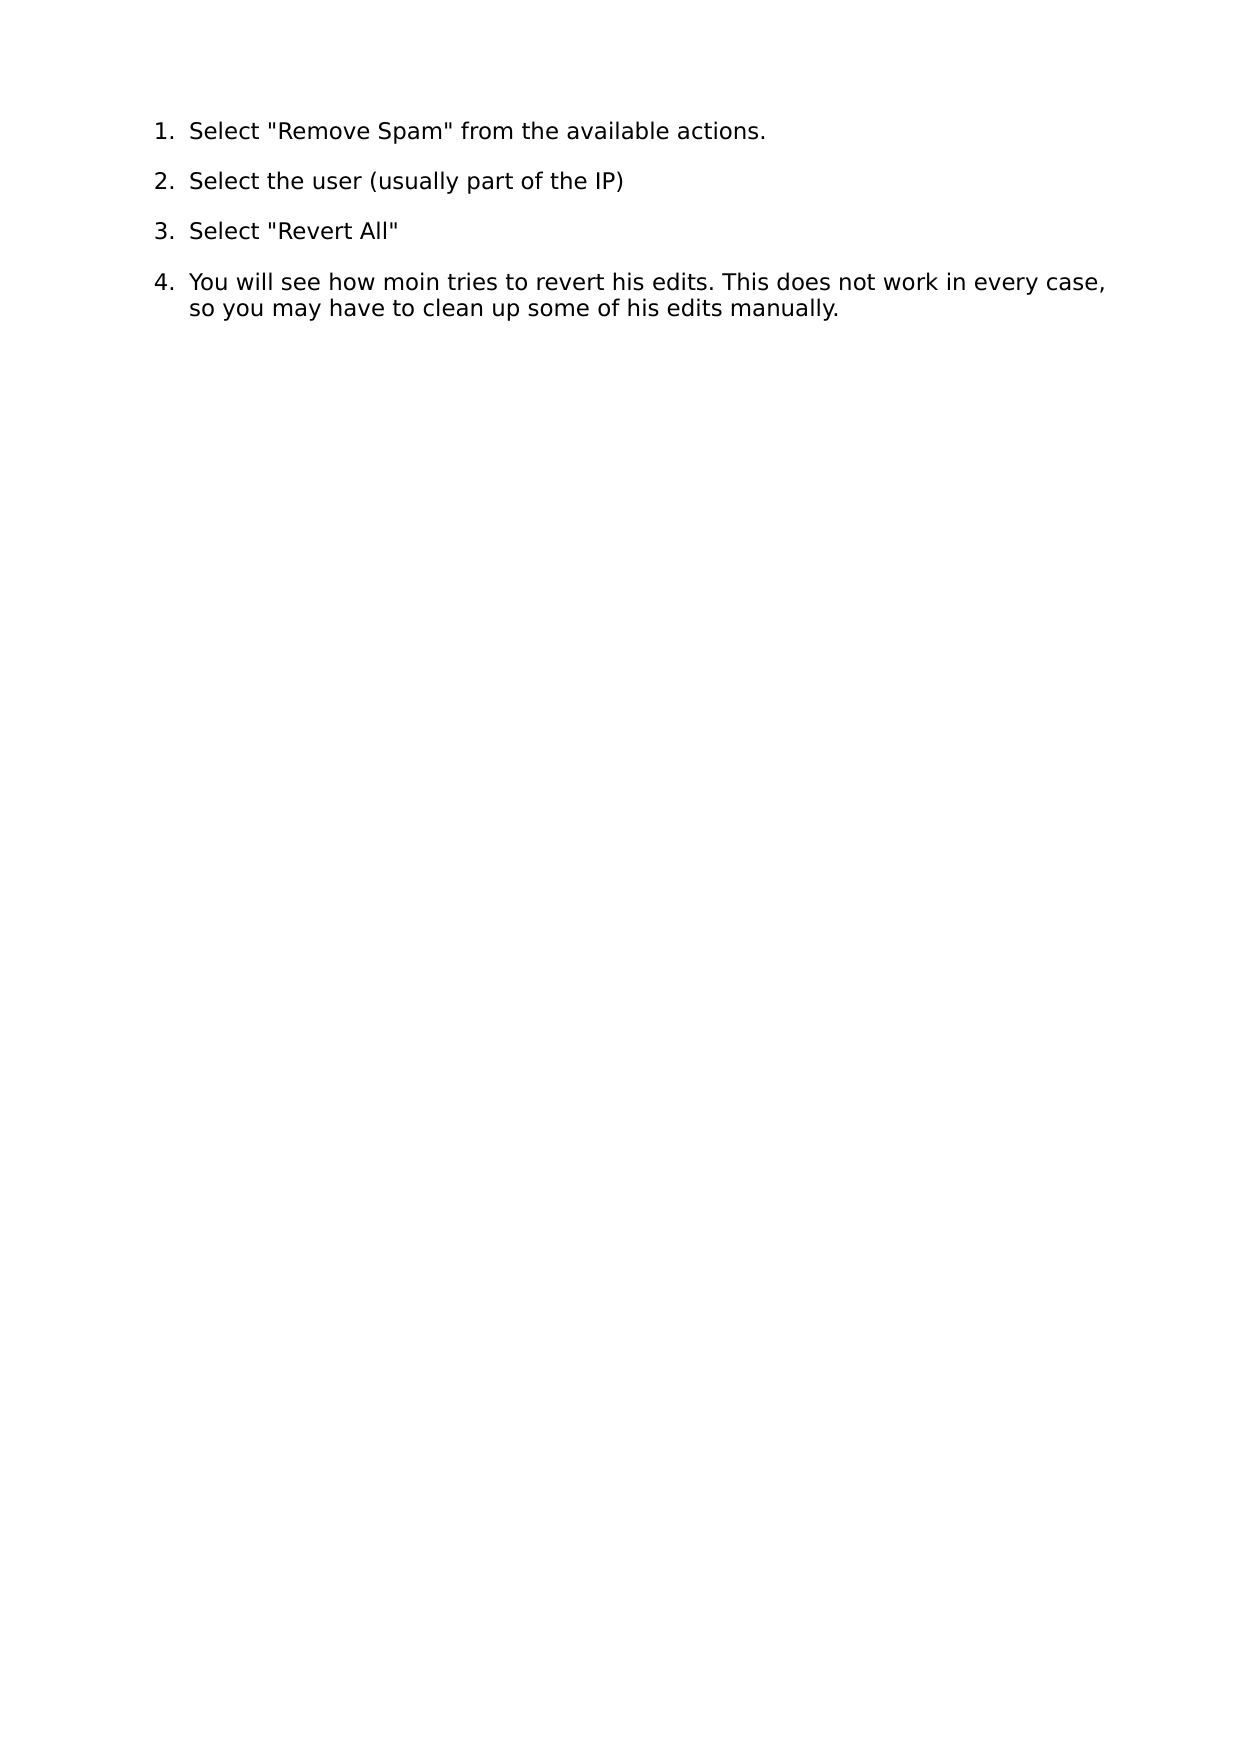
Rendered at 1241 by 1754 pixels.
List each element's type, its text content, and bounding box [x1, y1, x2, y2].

list Select "Remove Spam" from the available actions. [153, 118, 1122, 145]
list Select "Revert All" [153, 218, 1122, 245]
list You will see how moin tries to revert his edits. This does not work in every case, so you may have to clean up some of his edits manually. [153, 269, 1122, 322]
list Select the user (usually part of the IP) [153, 168, 1122, 195]
